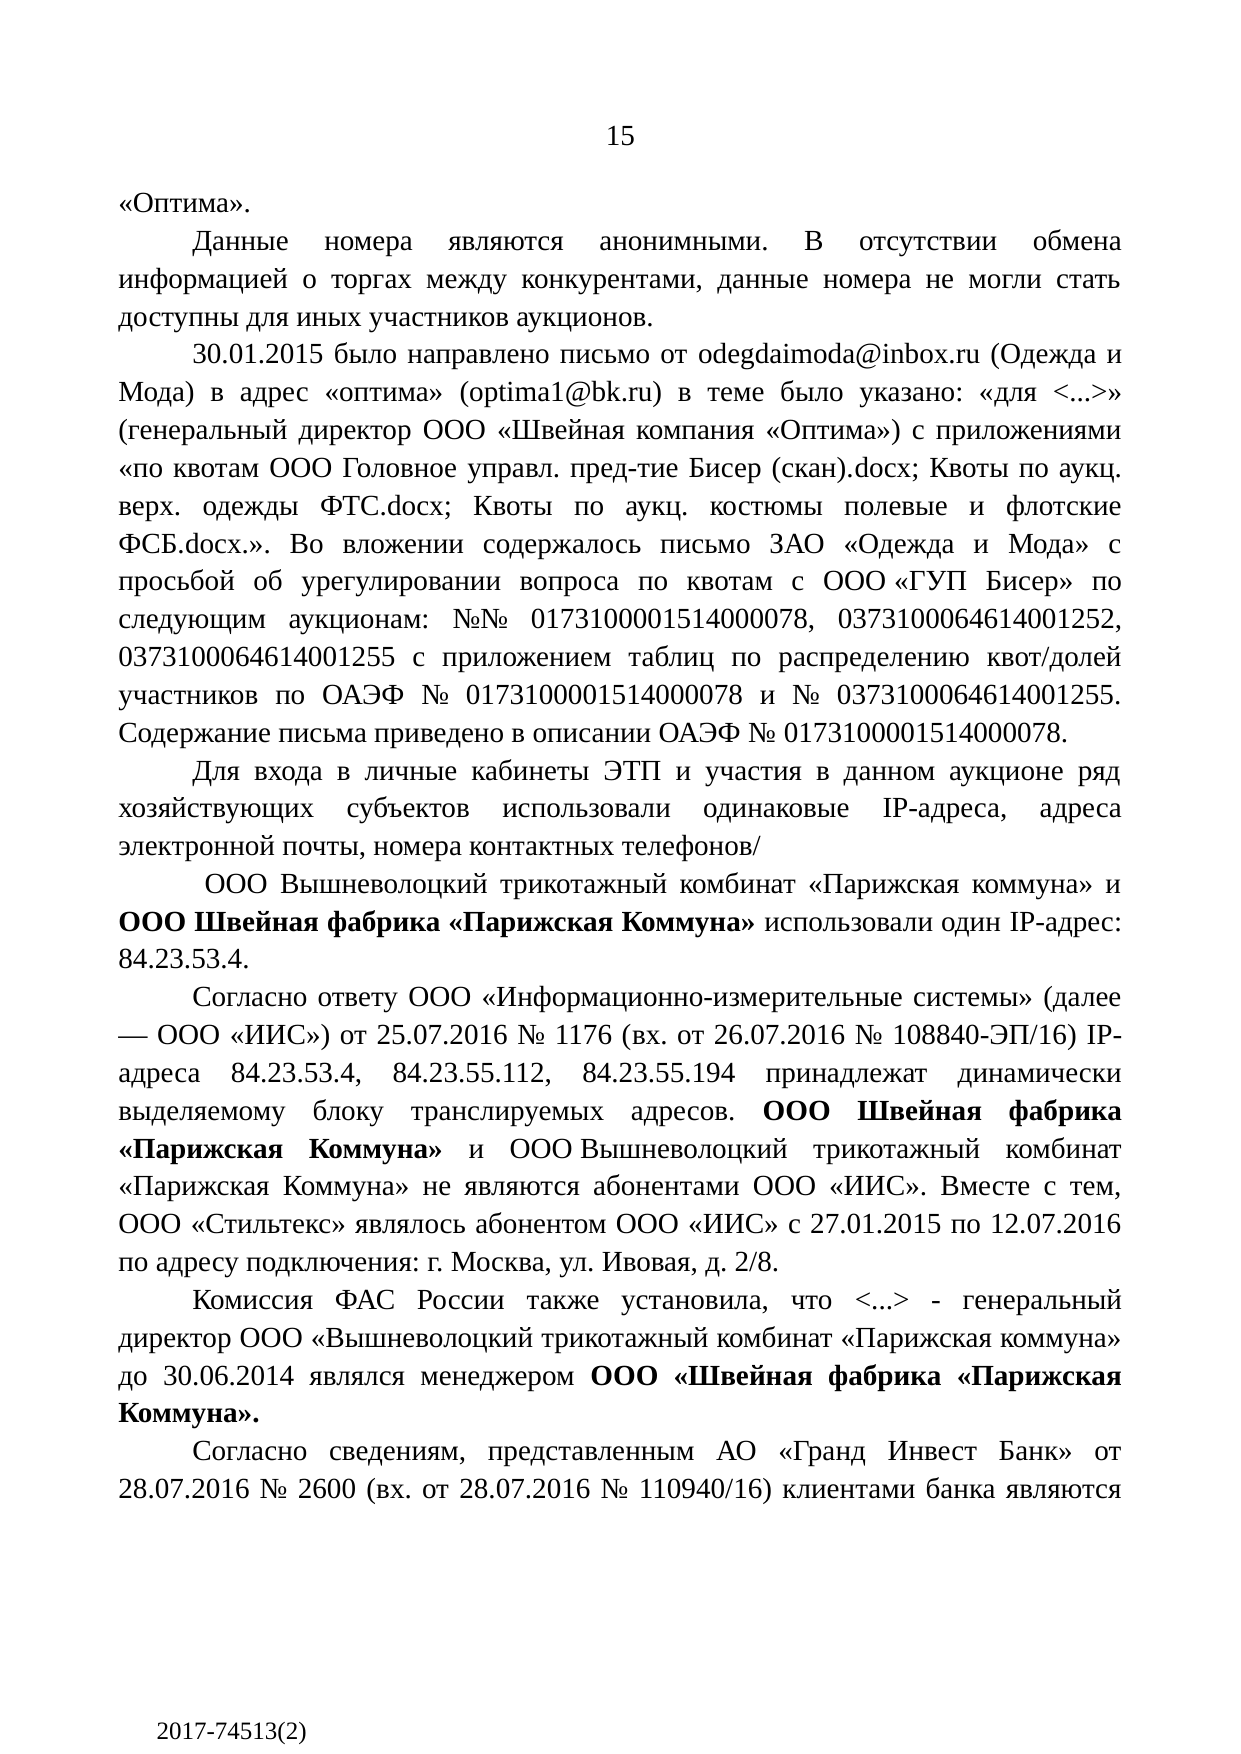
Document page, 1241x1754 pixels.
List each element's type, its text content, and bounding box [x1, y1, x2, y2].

text ООО Вышневолоцкий трикотажный комбинат «Парижская коммуна» и ООО Швейная фабрика «Парижская Коммуна» использовали один IP-адрес: 84.23.53.4. [118, 862, 1122, 975]
list Комиссия ФАС России также установила, что <...> - генеральный директор ООО «Вышневолоцкий трикотажный комбинат «Парижская коммуна» до 30.06.2014 являлся менеджером ООО «Швейная фабрика «Парижская Коммуна». [118, 1278, 1122, 1429]
text Данные номера являются анонимными. В отсутствии обмена информацией о торгах между конкурентами, данные номера не могли стать доступны для иных участников аукционов. [118, 219, 1122, 332]
text Для входа в личные кабинеты ЭТП и участия в данном аукционе ряд хозяйствующих субъектов использовали одинаковые IP-адреса, адреса электронной почты, номера контактных телефонов/ [118, 748, 1122, 862]
list Согласно ответу ООО «Информационно-измерительные системы» (далее — ООО «ИИС») от 25.07.2016 № 1176 (вх. от 26.07.2016 № 108840-ЭП/16) IP-адреса 84.23.53.4, 84.23.55.112, 84.23.55.194 принадлежат динамически выделяемому блоку транслируемых адресов. ООО Швейная фабрика «Парижская Коммуна» и ООО Вышневолоцкий трикотажный комбинат «Парижская Коммуна» не являются абонентами ООО «ИИС». Вместе с тем, ООО «Стильтекс» являлось абонентом ООО «ИИС» с 27.01.2015 по 12.07.2016 по адресу подключения: г. Москва, ул. Ивовая, д. 2/8. [118, 975, 1122, 1278]
list Согласно сведениям, представленным АО «Гранд Инвест Банк» от 28.07.2016 № 2600 (вх. от 28.07.2016 № 110940/16) клиентами банка являются [118, 1429, 1122, 1504]
text 30.01.2015 было направлено письмо от odegdaimoda@inbox.ru (Одежда и Мода) в адрес «оптима» (optima1@bk.ru) в теме было указано: «для <...>» (генеральный директор ООО «Швейная компания «Оптима») с приложениями «по квотам ООО Головное управл. пред-тие Бисер (скан).docx; Квоты по аукц. верх. одежды ФТС.docx; Квоты по аукц. костюмы полевые и флотские ФСБ.docx.». Во вложении содержалось письмо ЗАО «Одежда и Мода» с просьбой об урегулировании вопроса по квотам с ООО «ГУП Бисер» по следующим аукционам: №№ 0173100001514000078, 0373100064614001252, 0373100064614001255 с приложением таблиц по распределению квот/долей участников по ОАЭФ № 0173100001514000078 и № 0373100064614001255. Содержание письма приведено в описании ОАЭФ № 0173100001514000078. [118, 332, 1122, 748]
text «Оптима». [118, 181, 1122, 219]
